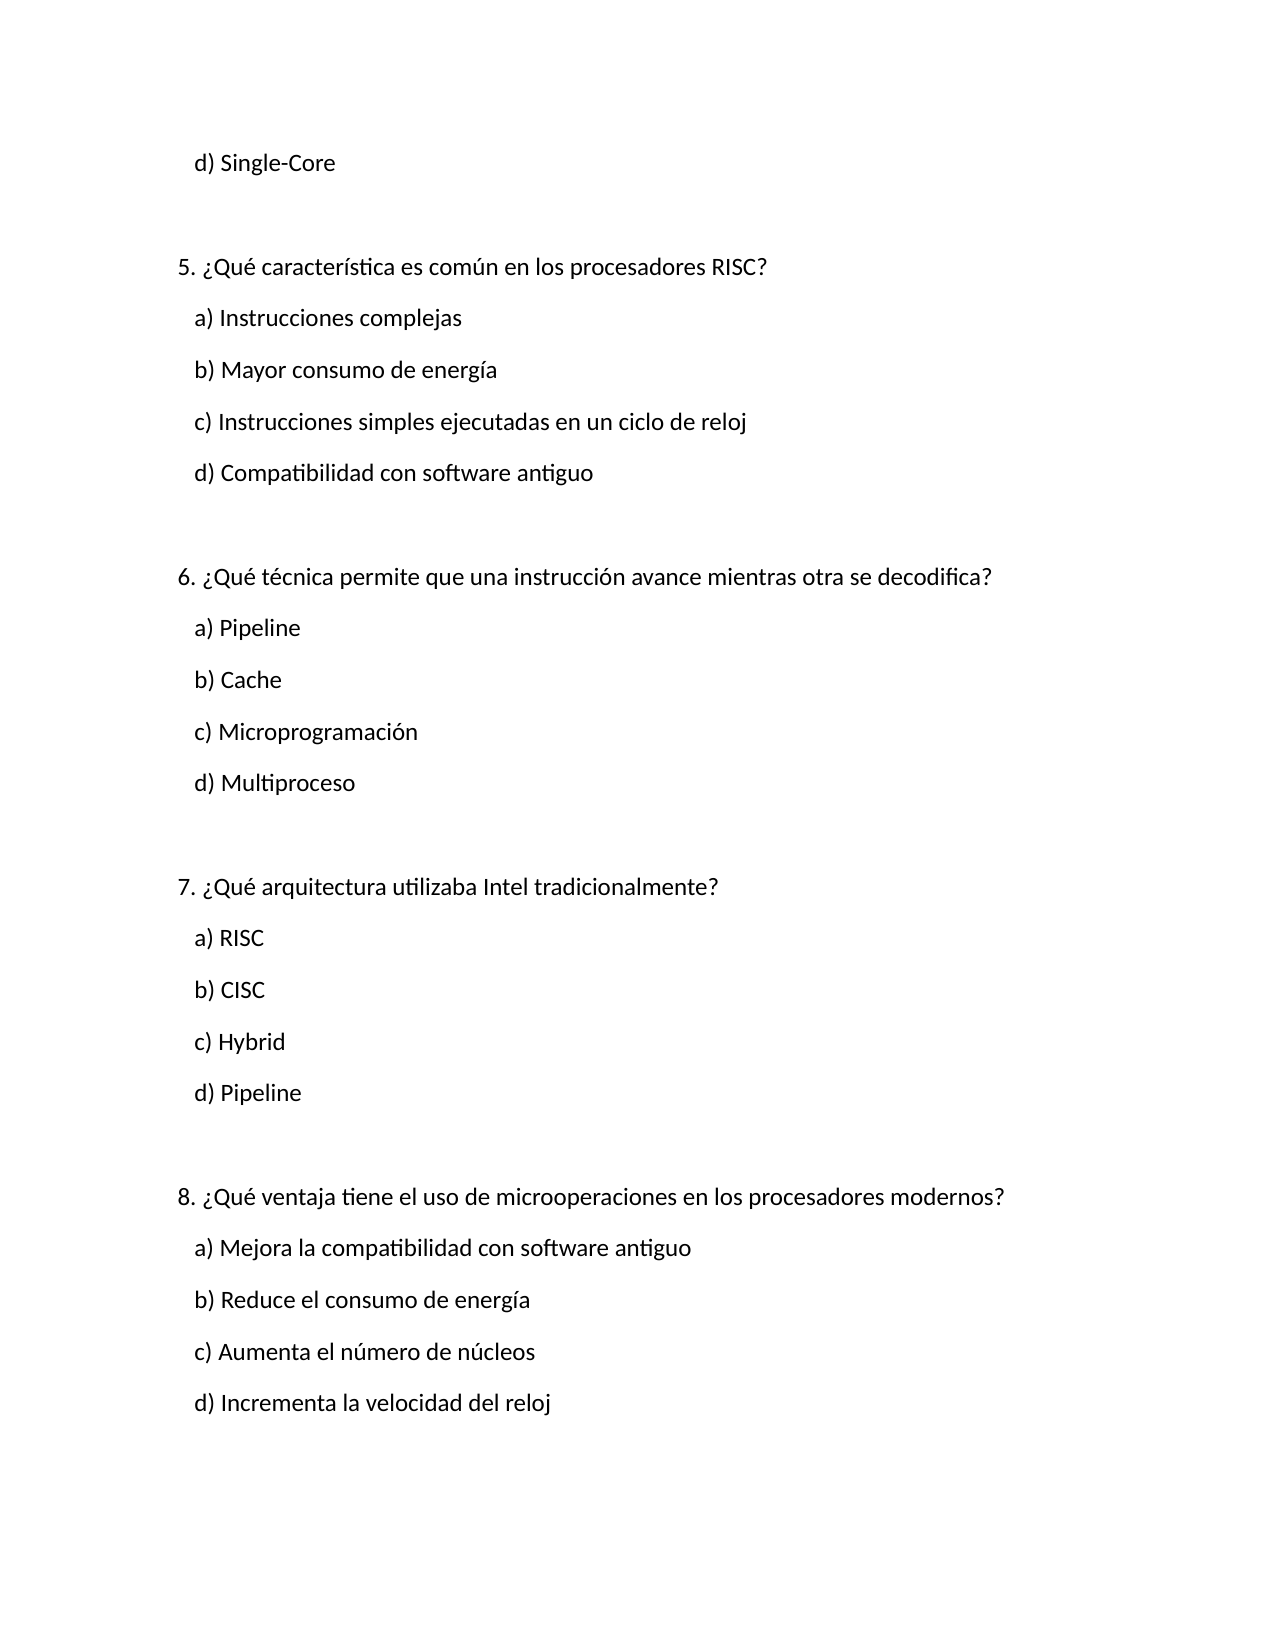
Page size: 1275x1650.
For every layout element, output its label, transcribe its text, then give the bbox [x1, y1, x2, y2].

text b) CISC [177, 974, 1098, 1005]
text c) Aumenta el número de núcleos [177, 1336, 1098, 1366]
text d) Single-Core [177, 148, 1098, 178]
text b) Cache [177, 664, 1098, 695]
text b) Reduce el consumo de energía [177, 1284, 1098, 1315]
text a) Mejora la compatibilidad con software antiguo [177, 1233, 1098, 1263]
text c) Microprogramación [177, 716, 1098, 746]
text a) Pipeline [177, 613, 1098, 643]
text a) RISC [177, 923, 1098, 953]
text d) Incrementa la velocidad del reloj [177, 1388, 1098, 1418]
text 6. ¿Qué técnica permite que una instrucción avance mientras otra se decodifica? [177, 561, 1098, 591]
text c) Instrucciones simples ejecutadas en un ciclo de reloj [177, 406, 1098, 436]
text 8. ¿Qué ventaja tiene el uso de microoperaciones en los procesadores modernos? [177, 1181, 1098, 1211]
text b) Mayor consumo de energía [177, 354, 1098, 385]
text 5. ¿Qué característica es común en los procesadores RISC? [177, 251, 1098, 281]
text d) Pipeline [177, 1078, 1098, 1108]
text d) Compatibilidad con software antiguo [177, 458, 1098, 488]
text d) Multiproceso [177, 768, 1098, 798]
text c) Hybrid [177, 1026, 1098, 1056]
text a) Instrucciones complejas [177, 303, 1098, 333]
text 7. ¿Qué arquitectura utilizaba Intel tradicionalmente? [177, 871, 1098, 901]
